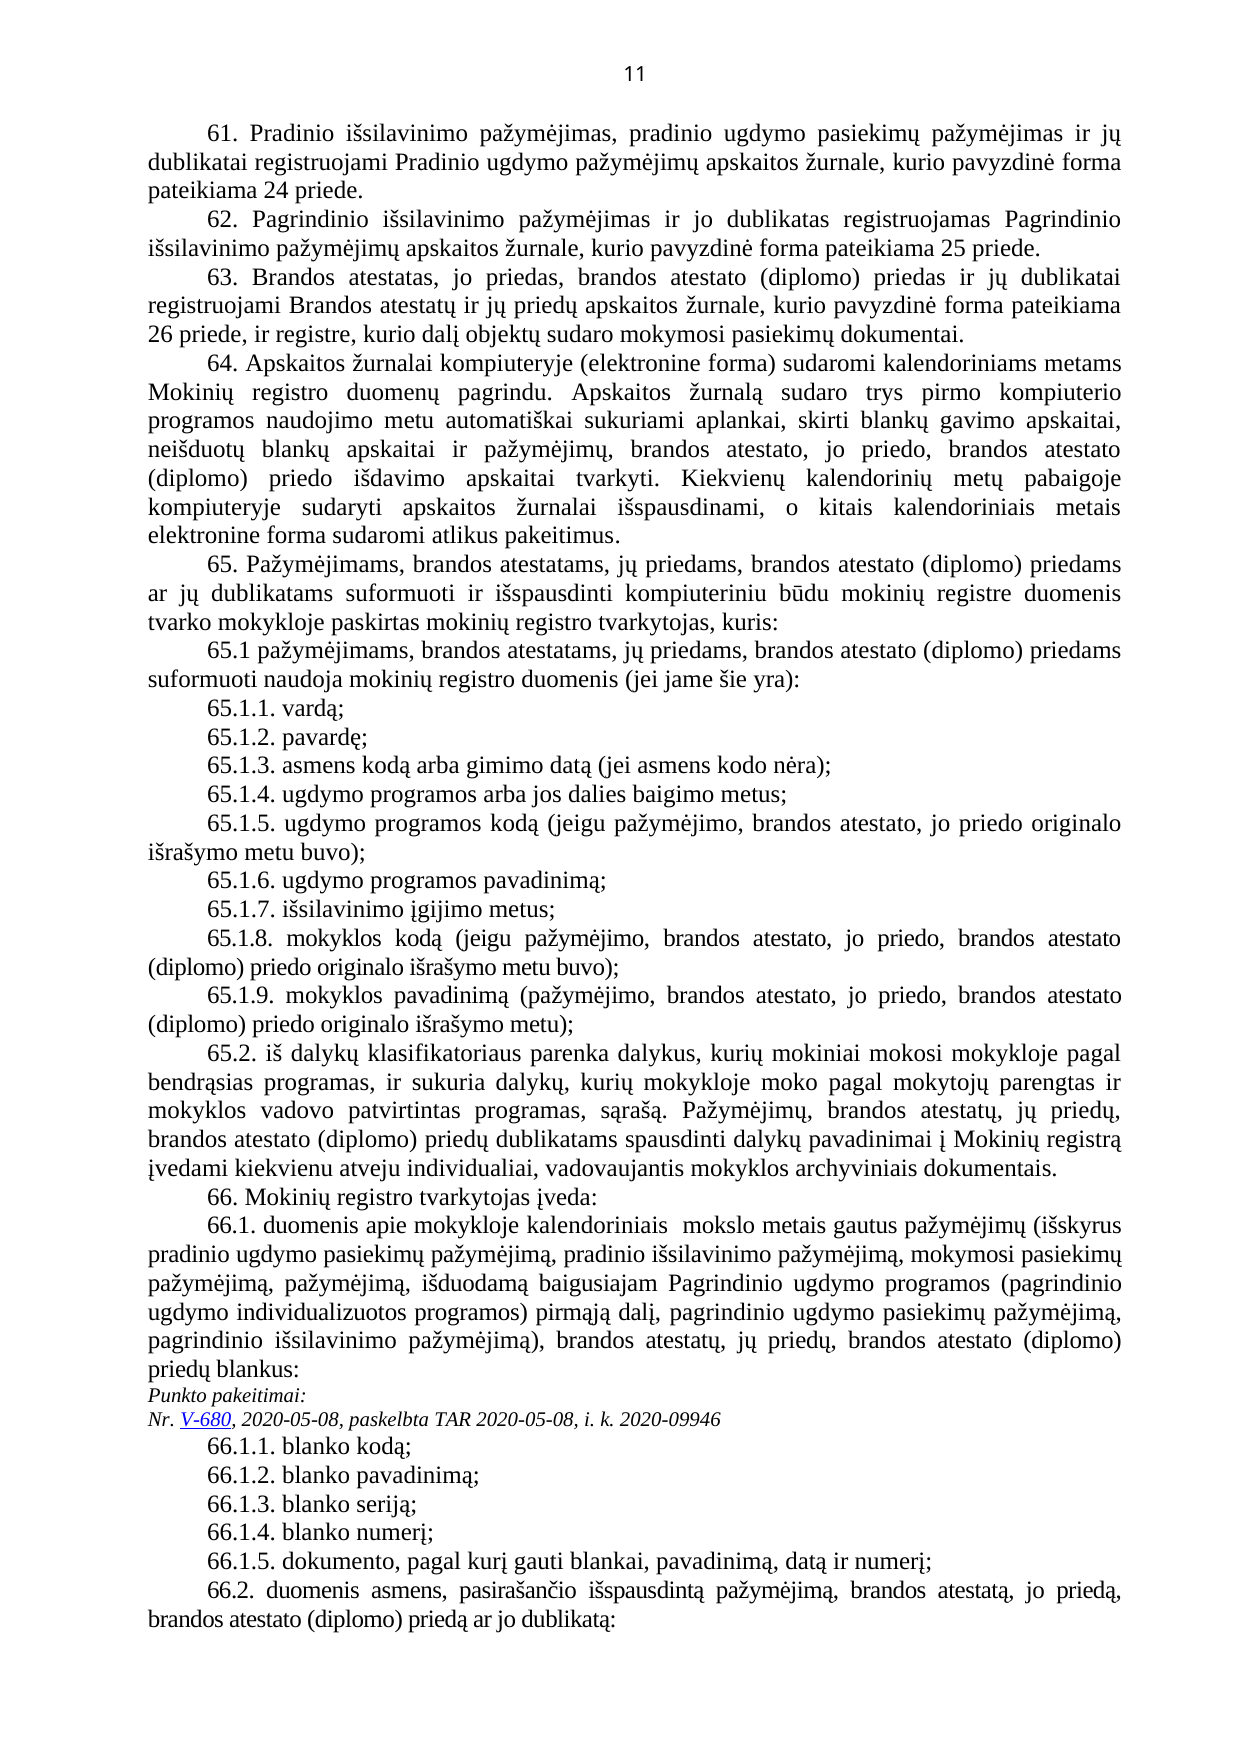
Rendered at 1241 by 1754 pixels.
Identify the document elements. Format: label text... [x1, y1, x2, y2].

text 66.1.1. blanko kodą; [148, 1431, 1122, 1460]
text 66.1. duomenis apie mokykloje kalendoriniais mokslo metais gautus pažymėjimų (išskyrus pradinio ugdymo pasiekimų pažymėjimą, pradinio išsilavinimo pažymėjimą, mokymosi pasiekimų pažymėjimą, pažymėjimą, išduodamą baigusiajam Pagrindinio ugdymo programos (pagrindinio ugdymo individualizuotos programos) pirmąją dalį, pagrindinio ugdymo pasiekimų pažymėjimą, pagrindinio išsilavinimo pažymėjimą), brandos atestatų, jų priedų, brandos atestato (diplomo) priedų blankus: [148, 1211, 1122, 1383]
text 65.1.1. vardą; [148, 693, 1122, 722]
text 66.1.5. dokumento, pagal kurį gauti blankai, pavadinimą, datą ir numerį; [148, 1546, 1122, 1575]
text 62. Pagrindinio išsilavinimo pažymėjimas ir jo dublikatas registruojamas Pagrindinio išsilavinimo pažymėjimų apskaitos žurnale, kurio pavyzdinė forma pateikiama 25 priede. [148, 204, 1122, 262]
text 66.1.4. blanko numerį; [148, 1517, 1122, 1546]
text 65.1.5. ugdymo programos kodą (jeigu pažymėjimo, brandos atestato, jo priedo originalo išrašymo metu buvo); [148, 808, 1122, 866]
text 64. Apskaitos žurnalai kompiuteryje (elektronine forma) sudaromi kalendoriniams metams Mokinių registro duomenų pagrindu. Apskaitos žurnalą sudaro trys pirmo kompiuterio programos naudojimo metu automatiškai sukuriami aplankai, skirti blankų gavimo apskaitai, neišduotų blankų apskaitai ir pažymėjimų, brandos atestato, jo priedo, brandos atestato (diplomo) priedo išdavimo apskaitai tvarkyti. Kiekvienų kalendorinių metų pabaigoje kompiuteryje sudaryti apskaitos žurnalai išspausdinami, o kitais kalendoriniais metais elektronine forma sudaromi atlikus pakeitimus. [148, 348, 1122, 549]
text 65.1 pažymėjimams, brandos atestatams, jų priedams, brandos atestato (diplomo) priedams suformuoti naudoja mokinių registro duomenis (jei jame šie yra): [148, 636, 1122, 693]
text 63. Brandos atestatas, jo priedas, brandos atestato (diplomo) priedas ir jų dublikatai registruojami Brandos atestatų ir jų priedų apskaitos žurnale, kurio pavyzdinė forma pateikiama 26 priede, ir registre, kurio dalį objektų sudaro mokymosi pasiekimų dokumentai. [148, 262, 1122, 348]
text 65.1.2. pavardę; [148, 722, 1122, 751]
text 65.1.3. asmens kodą arba gimimo datą (jei asmens kodo nėra); [148, 751, 1122, 779]
text 66.1.3. blanko seriją; [148, 1489, 1122, 1517]
text 65.2. iš dalykų klasifikatoriaus parenka dalykus, kurių mokiniai mokosi mokykloje pagal bendrąsias programas, ir sukuria dalykų, kurių mokykloje moko pagal mokytojų parengtas ir mokyklos vadovo patvirtintas programas, sąrašą. Pažymėjimų, brandos atestatų, jų priedų, brandos atestato (diplomo) priedų dublikatams spausdinti dalykų pavadinimai į Mokinių registrą įvedami kiekvienu atveju individualiai, vadovaujantis mokyklos archyviniais dokumentais. [148, 1038, 1122, 1182]
text Punkto pakeitimai: [148, 1383, 1122, 1407]
text 65.1.7. išsilavinimo įgijimo metus; [148, 894, 1122, 923]
text 65. Pažymėjimams, brandos atestatams, jų priedams, brandos atestato (diplomo) priedams ar jų dublikatams suformuoti ir išspausdinti kompiuteriniu būdu mokinių registre duomenis tvarko mokykloje paskirtas mokinių registro tvarkytojas, kuris: [148, 549, 1122, 636]
text 65.1.4. ugdymo programos arba jos dalies baigimo metus; [148, 779, 1122, 808]
text 65.1.6. ugdymo programos pavadinimą; [148, 866, 1122, 894]
text 61. Pradinio išsilavinimo pažymėjimas, pradinio ugdymo pasiekimų pažymėjimas ir jų dublikatai registruojami Pradinio ugdymo pažymėjimų apskaitos žurnale, kurio pavyzdinė forma pateikiama 24 priede. [148, 118, 1122, 204]
text 66. Mokinių registro tvarkytojas įveda: [148, 1182, 1122, 1211]
text Nr. V-680, 2020-05-08, paskelbta TAR 2020-05-08, i. k. 2020-09946 [148, 1407, 1122, 1431]
text 65.1.8. mokyklos kodą (jeigu pažymėjimo, brandos atestato, jo priedo, brandos atestato (diplomo) priedo originalo išrašymo metu buvo); [148, 923, 1122, 981]
text 65.1.9. mokyklos pavadinimą (pažymėjimo, brandos atestato, jo priedo, brandos atestato (diplomo) priedo originalo išrašymo metu); [148, 981, 1122, 1038]
text 66.2. duomenis asmens, pasirašančio išspausdintą pažymėjimą, brandos atestatą, jo priedą, brandos atestato (diplomo) priedą ar jo dublikatą: [148, 1575, 1122, 1632]
text 66.1.2. blanko pavadinimą; [148, 1460, 1122, 1489]
